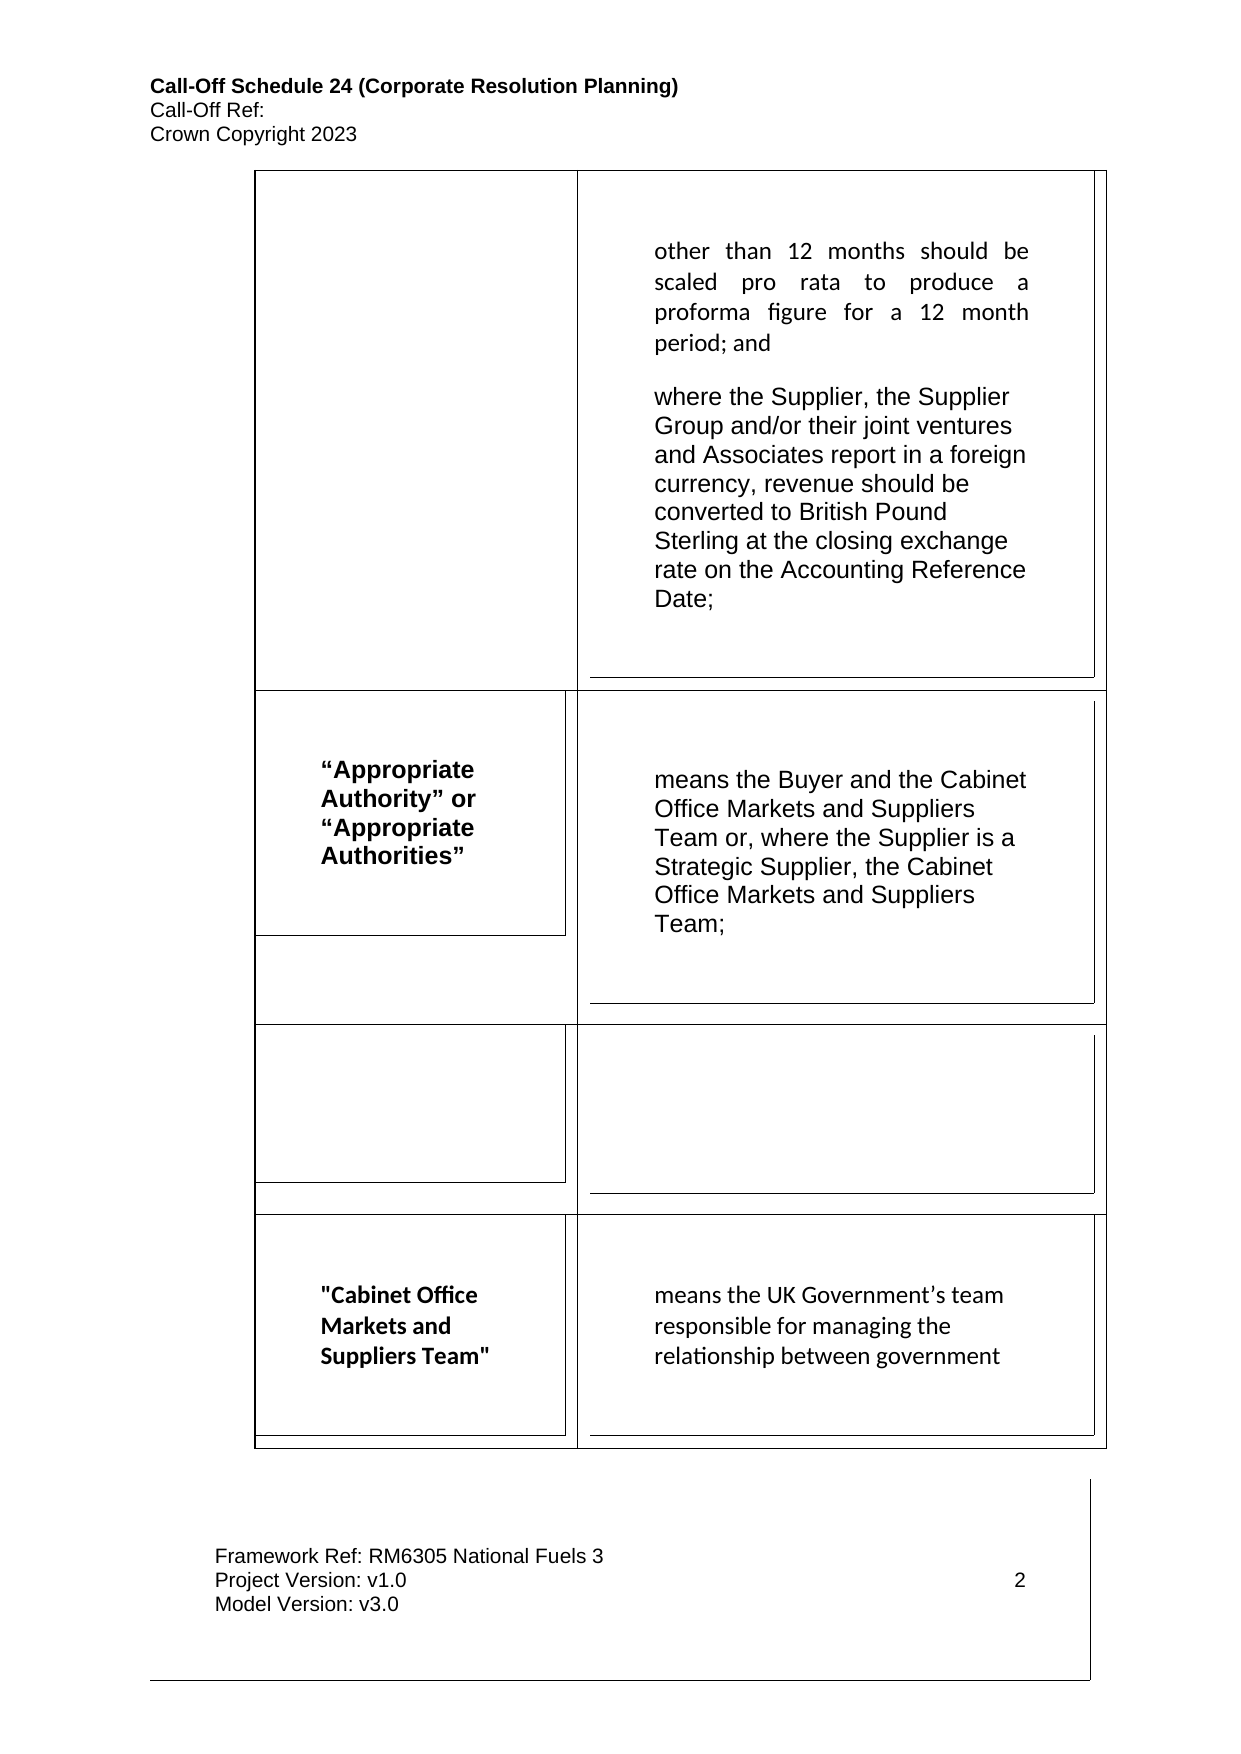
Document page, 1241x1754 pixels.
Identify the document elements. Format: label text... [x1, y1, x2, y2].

table_cell means the UK Government’s team responsible for managing the relationship between government [578, 1215, 1106, 1448]
table_cell [578, 1025, 1106, 1214]
table_cell means the Buyer and the Cabinet Office Markets and Suppliers Team or, where the Supplier is a Strategic Supplier, the Cabinet Office Markets and Suppliers Team; [578, 691, 1106, 1023]
table_cell “Appropriate Authority” or “Appropriate Authorities” [256, 691, 577, 1023]
table_cell "Cabinet Office Markets and Suppliers Team" [256, 1215, 577, 1448]
table_cell [256, 1025, 565, 1182]
table_cell [256, 171, 577, 689]
table_cell other than 12 months should be scaled pro rata to produce a proforma figure for a 12 month period; and where the Supplier, the Supplier Group and/or their joint ventures and Associates report in a foreign currency, revenue should be converted to British Pound Sterling at the closing exchange rate on the Accounting Reference Date; [578, 171, 1106, 689]
table_cell [256, 1025, 577, 1214]
